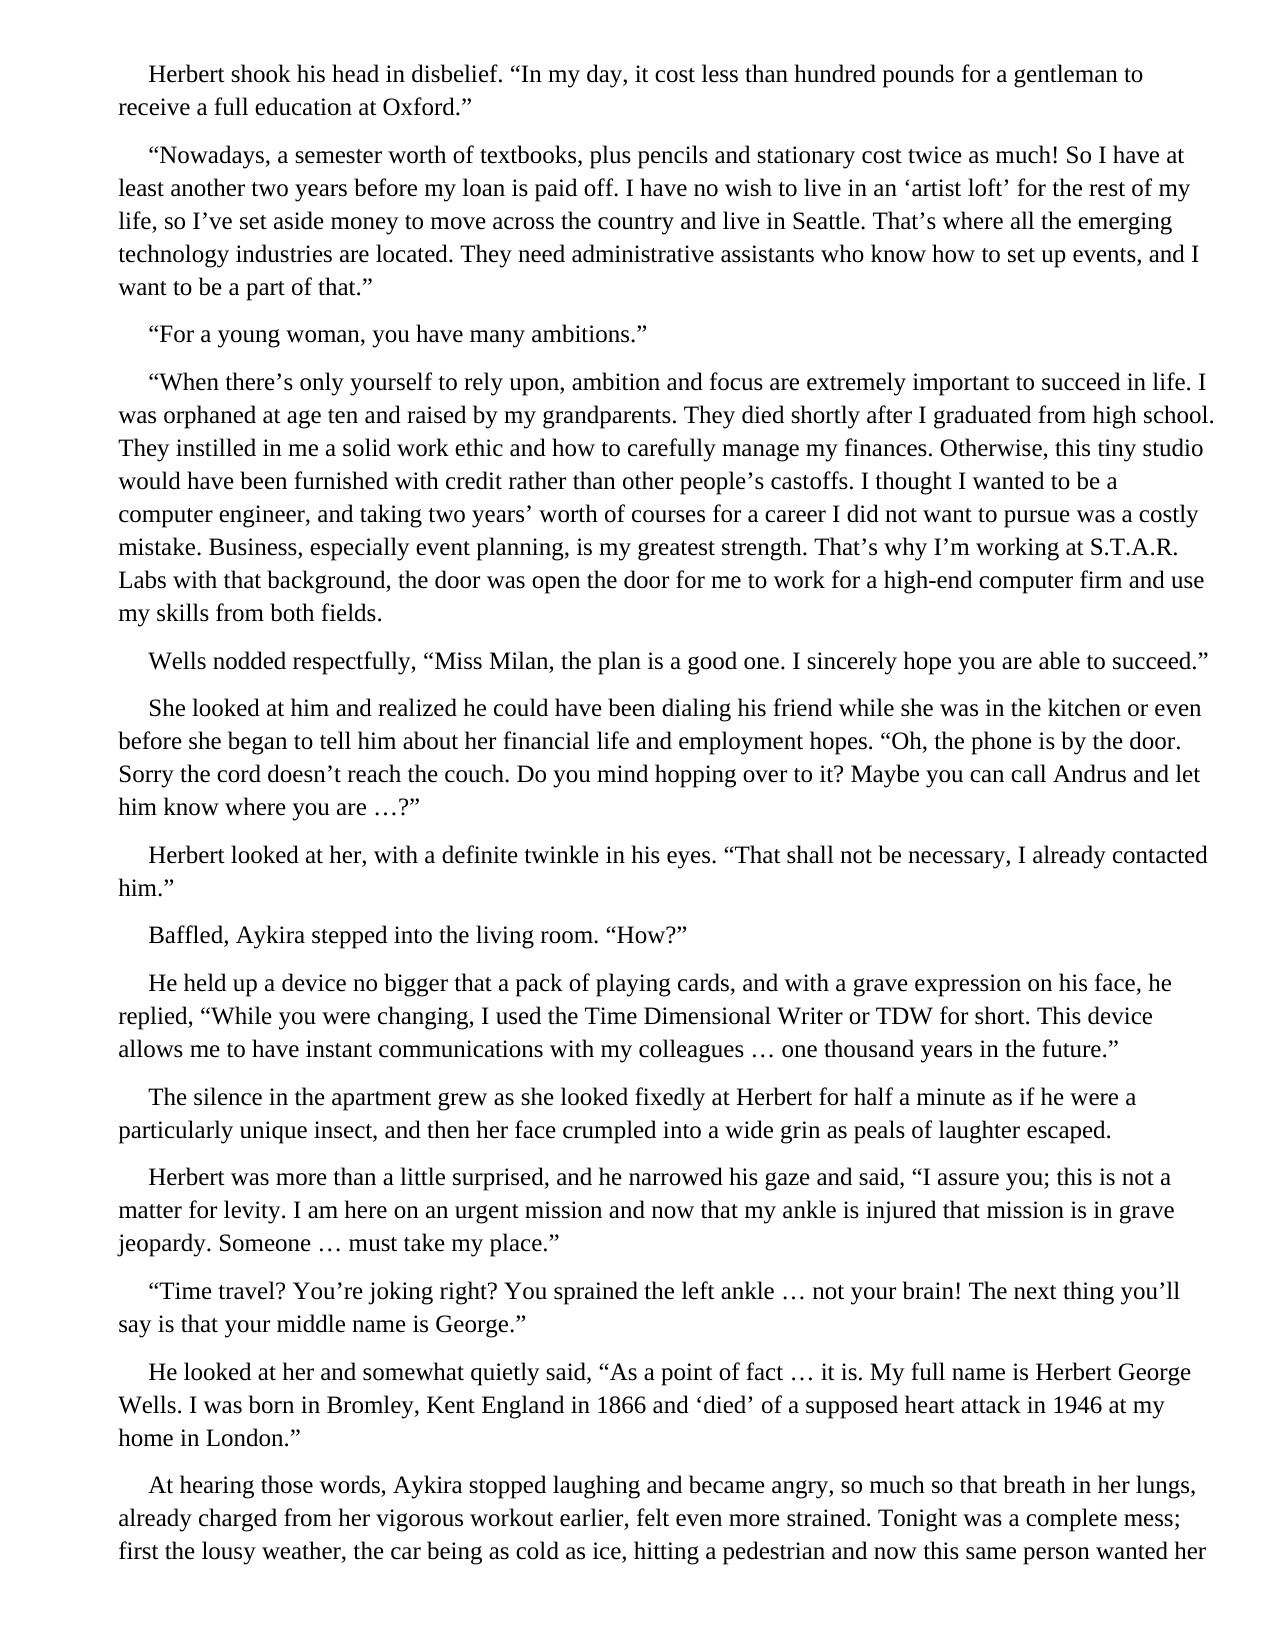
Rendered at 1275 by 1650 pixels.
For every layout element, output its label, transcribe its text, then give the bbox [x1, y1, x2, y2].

text Herbert was more than a little surprised, and he narrowed his gaze and said, “I assure you; this is not a matter for levity. I am here on an urgent mission and now that my ankle is injured that mission is in grave jeopardy. Someone … must take my place.” [118, 1162, 1216, 1257]
text She looked at him and realized he could have been dialing his friend while she was in the kitchen or even before she began to tell him about her financial life and employment hopes. “Oh, the phone is by the door. Sorry the cord doesn’t reach the couch. Do you mind hopping over to it? Maybe you can call Andrus and let him know where you are …?” [118, 693, 1216, 821]
text Herbert looked at her, with a definite twinkle in his eyes. “That shall not be necessary, I already contacted him.” [118, 840, 1216, 902]
text “Time travel? You’re joking right? You sprained the left ankle … not your brain! The next thing you’ll say is that your middle name is George.” [118, 1276, 1216, 1338]
text Baffled, Aykira stepped into the living room. “How?” [118, 921, 1216, 949]
text “Nowadays, a semester worth of textbooks, plus pencils and stationary cost twice as much! So I have at least another two years before my loan is paid off. I have no wish to live in an ‘artist loft’ for the rest of my life, so I’ve set aside money to move across the country and live in Seattle. That’s where all the emerging technology industries are located. They need administrative assistants who know how to set up events, and I want to be a part of that.” [118, 140, 1216, 301]
text “For a young woman, you have many ambitions.” [118, 319, 1216, 348]
text “When there’s only yourself to rely upon, ambition and focus are extremely important to succeed in life. I was orphaned at age ten and raised by my grandparents. They died shortly after I graduated from high school. They instilled in me a solid work ethic and how to carefully manage my finances. Otherwise, this tiny studio would have been furnished with credit rather than other people’s castoffs. I thought I wanted to be a computer engineer, and taking two years’ worth of courses for a career I did not want to pursue was a costly mistake. Business, especially event planning, is my greatest strength. That’s why I’m working at S.T.A.R. Labs with that background, the door was open the door for me to work for a high-end computer firm and use my skills from both fields. [118, 367, 1216, 627]
text Herbert shook his head in disbelief. “In my day, it cost less than hundred pounds for a gentleman to receive a full education at Oxford.” [118, 59, 1216, 121]
text The silence in the apartment grew as she looked fixedly at Herbert for half a minute as if he were a particularly unique insect, and then her face crumpled into a wide grin as peals of laughter escaped. [118, 1082, 1216, 1144]
text At hearing those words, Aykira stopped laughing and became angry, so much so that breath in her lungs, already charged from her vigorous workout earlier, felt even more strained. Tonight was a complete mess; first the lousy weather, the car being as cold as ice, hitting a pedestrian and now this same person wanted her [118, 1470, 1216, 1565]
text He held up a device no bigger that a pack of playing cards, and with a grave expression on his face, he replied, “While you were changing, I used the Time Dimensional Writer or TDW for short. This device allows me to have instant communications with my colleagues … one thousand years in the future.” [118, 968, 1216, 1063]
text He looked at her and somewhat quietly said, “As a point of fact … it is. My full name is Herbert George Wells. I was born in Bromley, Kent England in 1866 and ‘died’ of a supposed heart attack in 1946 at my home in London.” [118, 1357, 1216, 1452]
text Wells nodded respectfully, “Miss Milan, the plan is a good one. I sincerely hope you are able to succeed.” [118, 646, 1216, 674]
